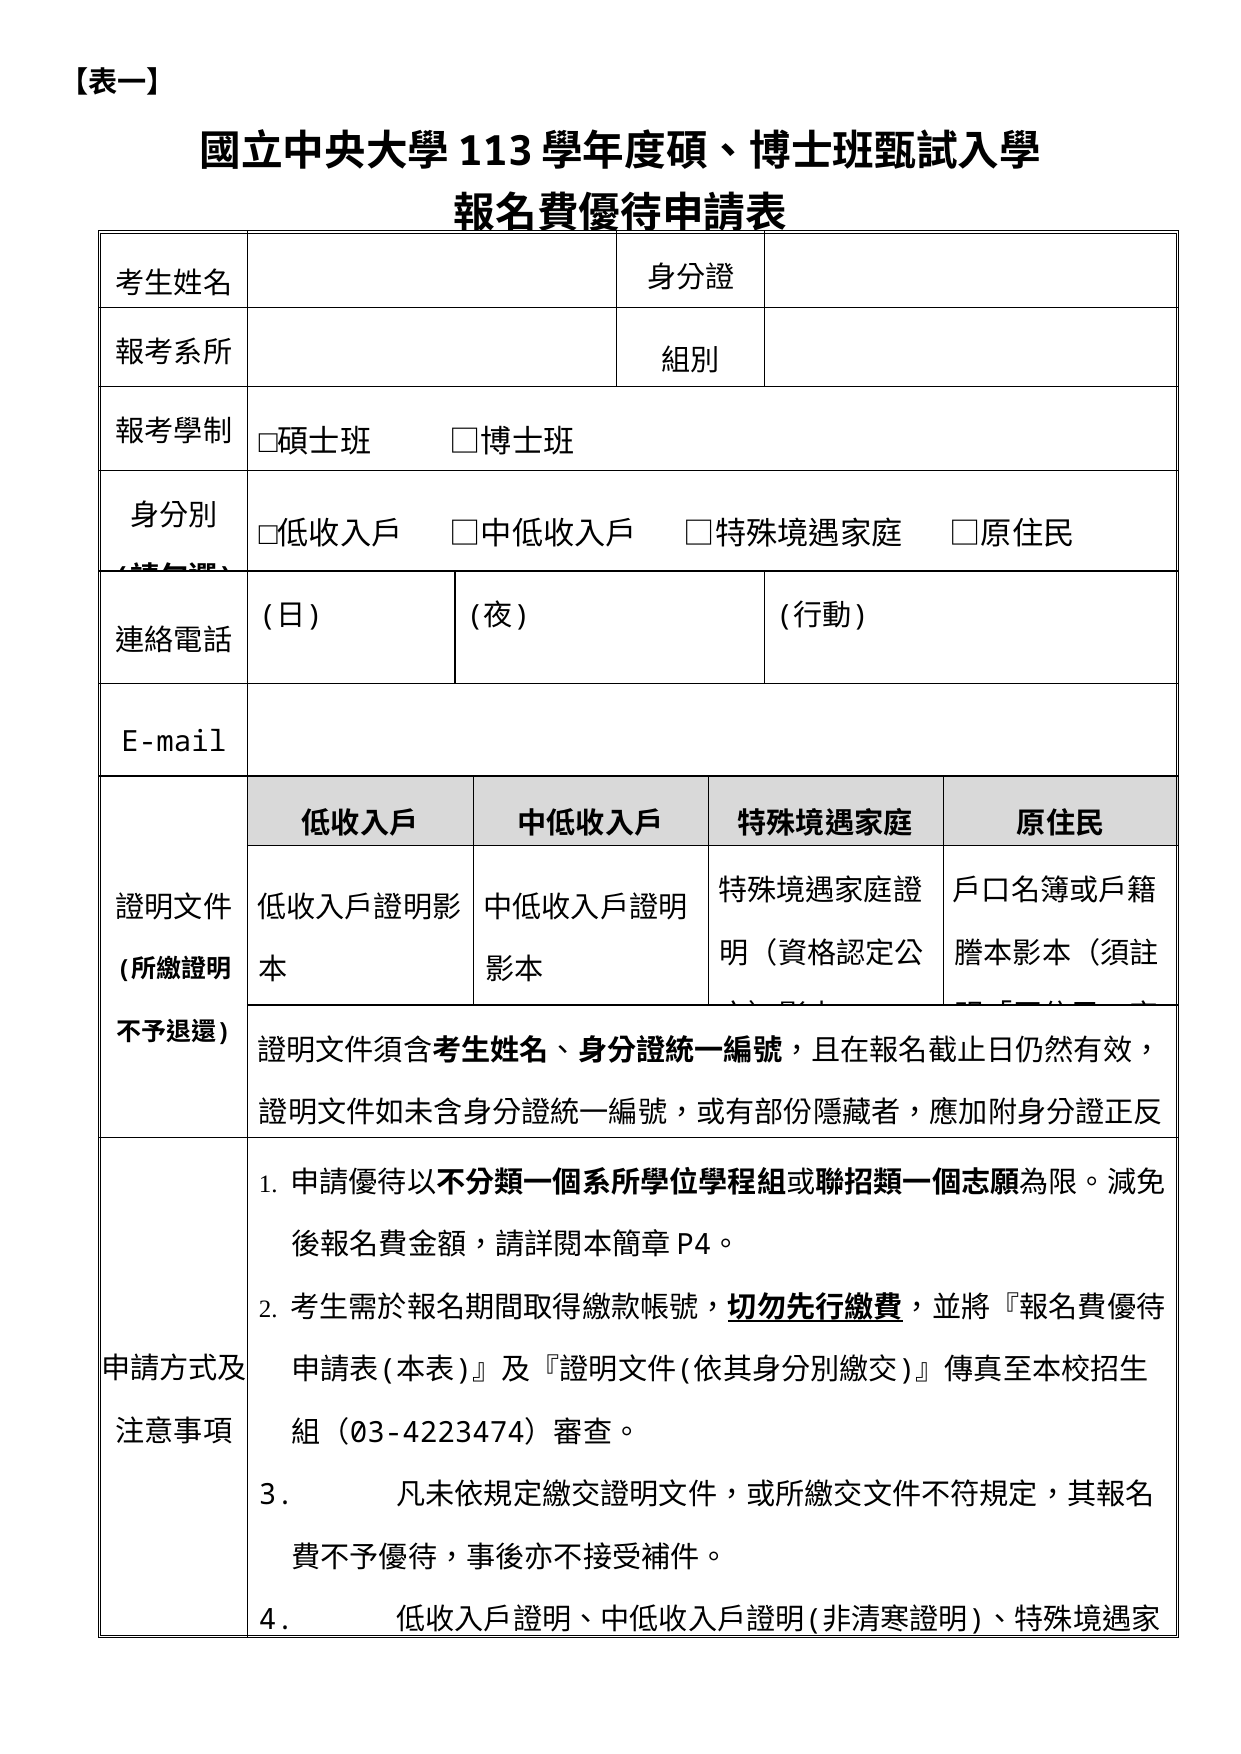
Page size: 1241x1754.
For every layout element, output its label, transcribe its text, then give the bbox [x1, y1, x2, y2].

table_cell [248, 684, 1176, 775]
table_header [248, 234, 616, 306]
table_cell 報考系所 學位學程 [101, 308, 247, 386]
table_cell [765, 308, 1176, 386]
table_cell 低收入戶證明影本 [248, 846, 473, 1004]
table_cell 中低收入戶證明影本 [474, 846, 708, 1004]
table_cell □低收入戶 □中低收入戶 □特殊境遇家庭 □原住民 [248, 471, 1176, 570]
table_cell 原住民 [944, 777, 1176, 845]
table_cell (行動) [765, 572, 1176, 682]
table_cell 低收入戶 [248, 777, 473, 845]
table_cell 證明文件 (所繳證明不予退還) [101, 777, 247, 1136]
table_header 考生姓名 [101, 234, 247, 306]
table_cell 連絡電話 [101, 572, 247, 682]
table_cell 特殊境遇家庭證明（資格認定公文）影本 [709, 846, 943, 1004]
table_cell (夜) [456, 572, 764, 682]
table_cell 特殊境遇家庭 [709, 777, 943, 845]
text 報名費優待申請表 [59, 168, 1181, 230]
table_cell 組別 [617, 308, 764, 386]
table_cell □碩士班 □博士班 [248, 387, 1176, 469]
table_cell E-mail [101, 684, 247, 775]
table_cell [248, 308, 616, 386]
table_cell 戶口名簿或戶籍謄本影本（須註明「原住民」字樣） [944, 846, 1176, 1004]
table_cell 中低收入戶 [474, 777, 708, 845]
table_cell (日) [248, 572, 454, 682]
table_header [765, 234, 1176, 306]
table_cell 證明文件須含考生姓名、身分證統一編號，且在報名截止日仍然有效，證明文件如未含身分證統一編號，或有部份隱藏者，應加附身分證正反面或可資證明之文件影本。 [248, 1006, 1176, 1136]
table_cell 報考學制 (請勾選) [101, 387, 247, 469]
table_cell 身分別 (請勾選) [101, 471, 247, 570]
table_header 身分證 統一編號 [617, 234, 764, 306]
table_cell 申請方式及注意事項 [101, 1138, 247, 1635]
text 國立中央大學113學年度碩、博士班甄試入學 [59, 105, 1181, 168]
table_cell 申請優待以不分類一個系所學位學程組或聯招類一個志願為限。減免後報名費金額，請詳閱本簡章P4。 考生需於報名期間取得繳款帳號，切勿先行繳費，並將『報名費優待申請表(本表)』及『證明文件(依其身分別繳交)』傳真至本校招生組（03-4223474）審查。 凡未依規定繳交證明文件，或所繳交文件不符規定，其報名費不予優待，事後亦不接受補件。 低收入戶證明、中低收入戶證明(非清寒證明)、特殊境遇家庭證明(資格認定公文)係指各地方政府或其依規定授權鄉鎮市區公所開具。 中低收入戶、特殊境遇家庭及報考聯合分發類之考生，請務必於報名期限內繳交減費後報名費餘款，未於報名期限內完成之考生一律不得要求補救措施。 [248, 1138, 1176, 1635]
